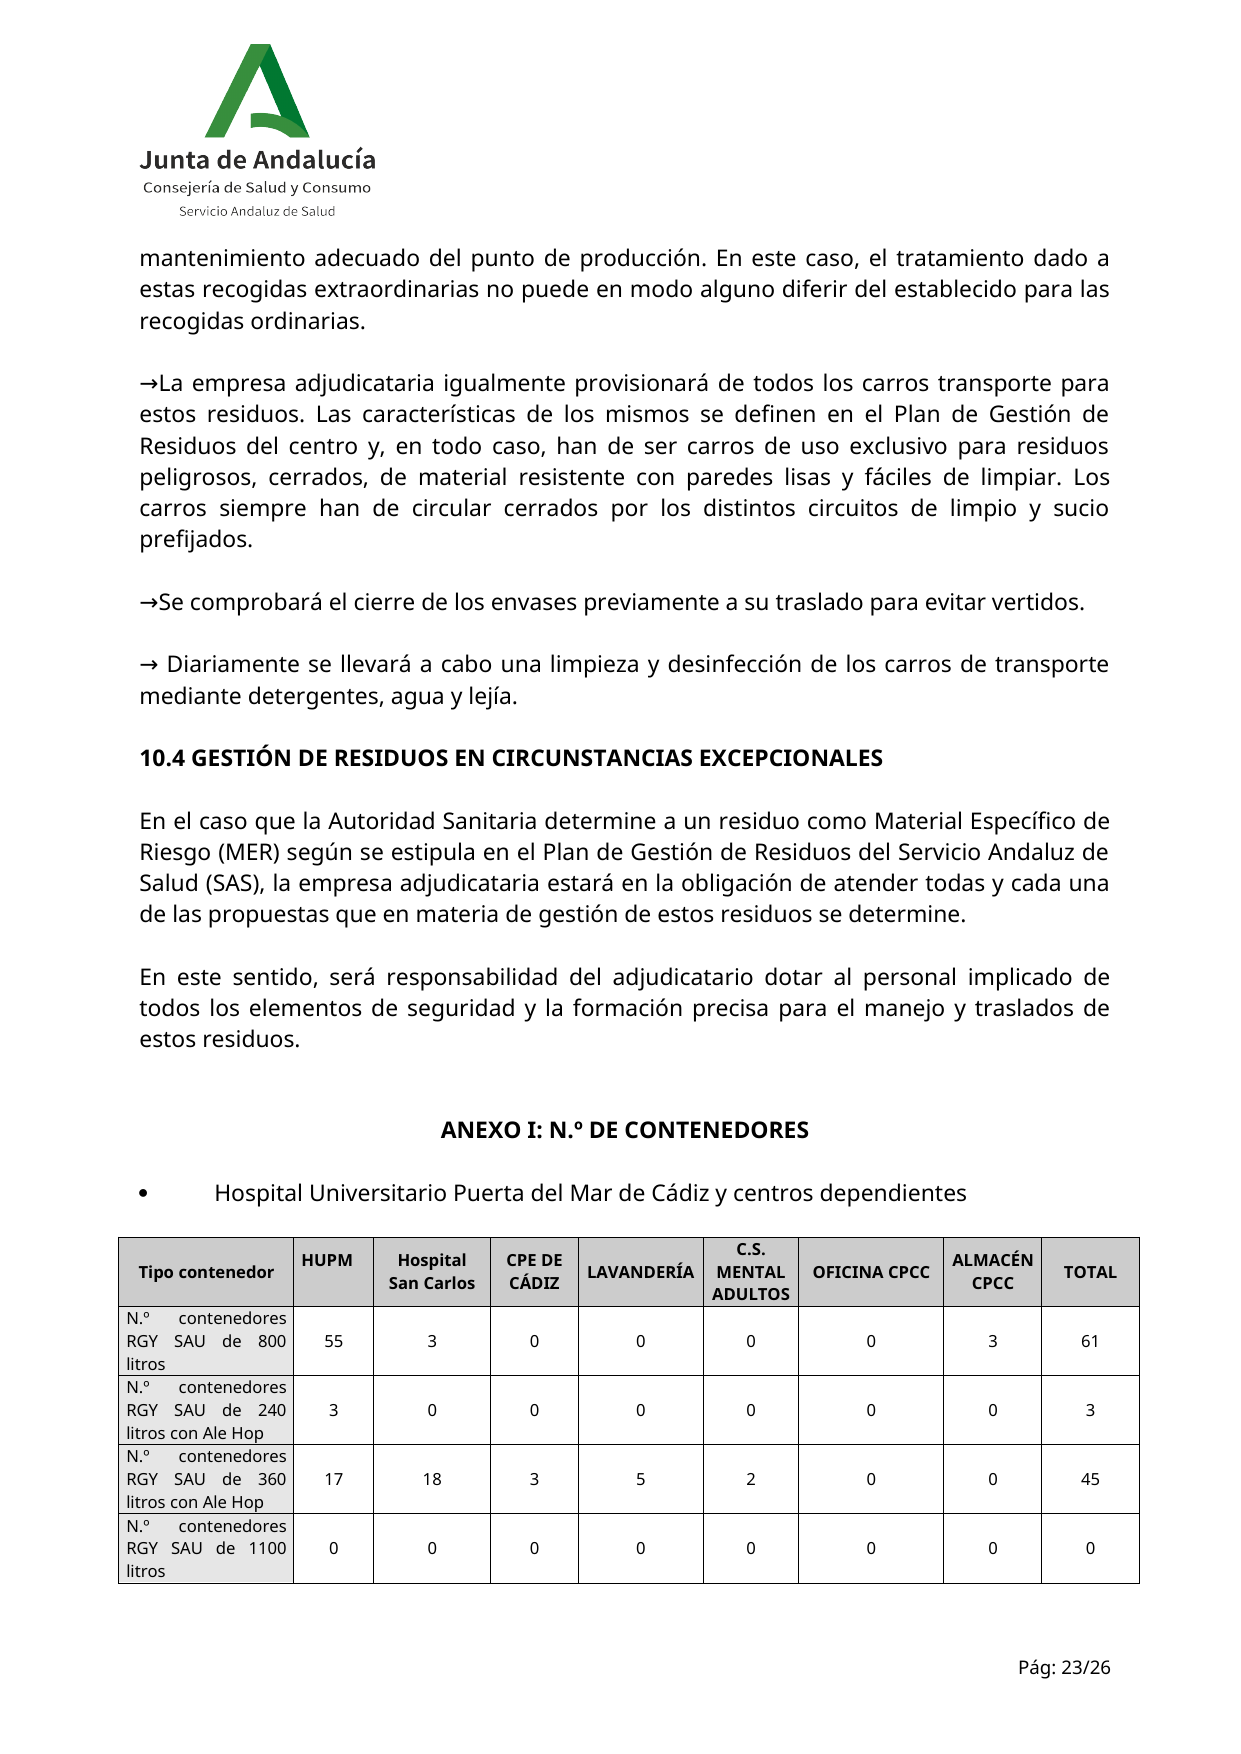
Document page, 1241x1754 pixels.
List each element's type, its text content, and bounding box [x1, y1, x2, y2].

table_cell 3 [1042, 1376, 1139, 1444]
table_cell 0 [799, 1445, 943, 1513]
table_cell 18 [374, 1445, 490, 1513]
table_cell 3 [491, 1445, 578, 1513]
table_header Hospital San Carlos [374, 1238, 490, 1306]
table_cell 0 [579, 1376, 703, 1444]
table_cell 17 [294, 1445, 373, 1513]
table_cell 5 [579, 1445, 703, 1513]
table_cell N.º contenedores RGY SAU de 1100 litros [119, 1514, 293, 1582]
table_cell 0 [704, 1376, 798, 1444]
table_cell N.º contenedores RGY SAU de 240 litros con Ale Hop [119, 1376, 293, 1444]
table_cell 0 [491, 1514, 578, 1582]
table_cell 0 [944, 1514, 1041, 1582]
table_cell 61 [1042, 1307, 1139, 1375]
table_cell 3 [294, 1376, 373, 1444]
table_header Tipo contenedor [119, 1238, 293, 1306]
table_cell 0 [944, 1445, 1041, 1513]
table_cell 0 [374, 1514, 490, 1582]
text mantenimiento adecuado del punto de producción. En este caso, el tratamiento dado a estas recogidas extraordinarias no puede en modo alguno diferir del establecido para las recogidas ordinarias. [139, 242, 1111, 336]
text →Se comprobará el cierre de los envases previamente a su traslado para evitar vertidos. [139, 586, 1111, 617]
text En el caso que la Autoridad Sanitaria determine a un residuo como Material Específico de Riesgo (MER) según se estipula en el Plan de Gestión de Residuos del Servicio Andaluz de Salud (SAS), la empresa adjudicataria estará en la obligación de atender todas y cada una de las propuestas que en materia de gestión de estos residuos se determine. [139, 805, 1111, 930]
table_cell 0 [799, 1307, 943, 1375]
table_cell 3 [374, 1307, 490, 1375]
table_cell 0 [944, 1376, 1041, 1444]
table_header C.S. MENTAL ADULTOS [704, 1238, 798, 1306]
table_cell 0 [294, 1514, 373, 1582]
table_header LAVANDERÍA [579, 1238, 703, 1306]
table_cell 0 [799, 1514, 943, 1582]
table_header CPE DE CÁDIZ [491, 1238, 578, 1306]
text 10.4 GESTIÓN DE RESIDUOS EN CIRCUNSTANCIAS EXCEPCIONALES [139, 742, 1111, 773]
table_cell 55 [294, 1307, 373, 1375]
table_cell 0 [799, 1376, 943, 1444]
table_cell 0 [491, 1307, 578, 1375]
text →La empresa adjudicataria igualmente provisionará de todos los carros transporte para estos residuos. Las características de los mismos se definen en el Plan de Gestión de Residuos del centro y, en todo caso, han de ser carros de uso exclusivo para residuos peligrosos, cerrados, de material resistente con paredes lisas y fáciles de limpiar. Los carros siempre han de circular cerrados por los distintos circuitos de limpio y sucio prefijados. [139, 367, 1111, 555]
table_cell 2 [704, 1445, 798, 1513]
table_cell 0 [704, 1307, 798, 1375]
table_header TOTAL [1042, 1238, 1139, 1306]
table_header ALMACÉN CPCC [944, 1238, 1041, 1306]
table_cell 0 [579, 1514, 703, 1582]
list Hospital Universitario Puerta del Mar de Cádiz y centros dependientes [139, 1177, 1111, 1208]
table_cell 45 [1042, 1445, 1139, 1513]
table_cell 0 [491, 1376, 578, 1444]
table_cell N.º contenedores RGY SAU de 800 litros [119, 1307, 293, 1375]
text En este sentido, será responsabilidad del adjudicatario dotar al personal implicado de todos los elementos de seguridad y la formación precisa para el manejo y traslados de estos residuos. [139, 961, 1111, 1055]
text → Diariamente se llevará a cabo una limpieza y desinfección de los carros de transporte mediante detergentes, agua y lejía. [139, 648, 1111, 711]
table_cell 0 [704, 1514, 798, 1582]
table_header HUPM [294, 1238, 373, 1306]
table_header OFICINA CPCC [799, 1238, 943, 1306]
text ANEXO I: N.º DE CONTENEDORES [139, 1114, 1111, 1146]
table_cell 0 [1042, 1514, 1139, 1582]
table_cell N.º contenedores RGY SAU de 360 litros con Ale Hop [119, 1445, 293, 1513]
table_cell 3 [944, 1307, 1041, 1375]
table_cell 0 [579, 1307, 703, 1375]
table_cell 0 [374, 1376, 490, 1444]
picture [139, 44, 375, 216]
